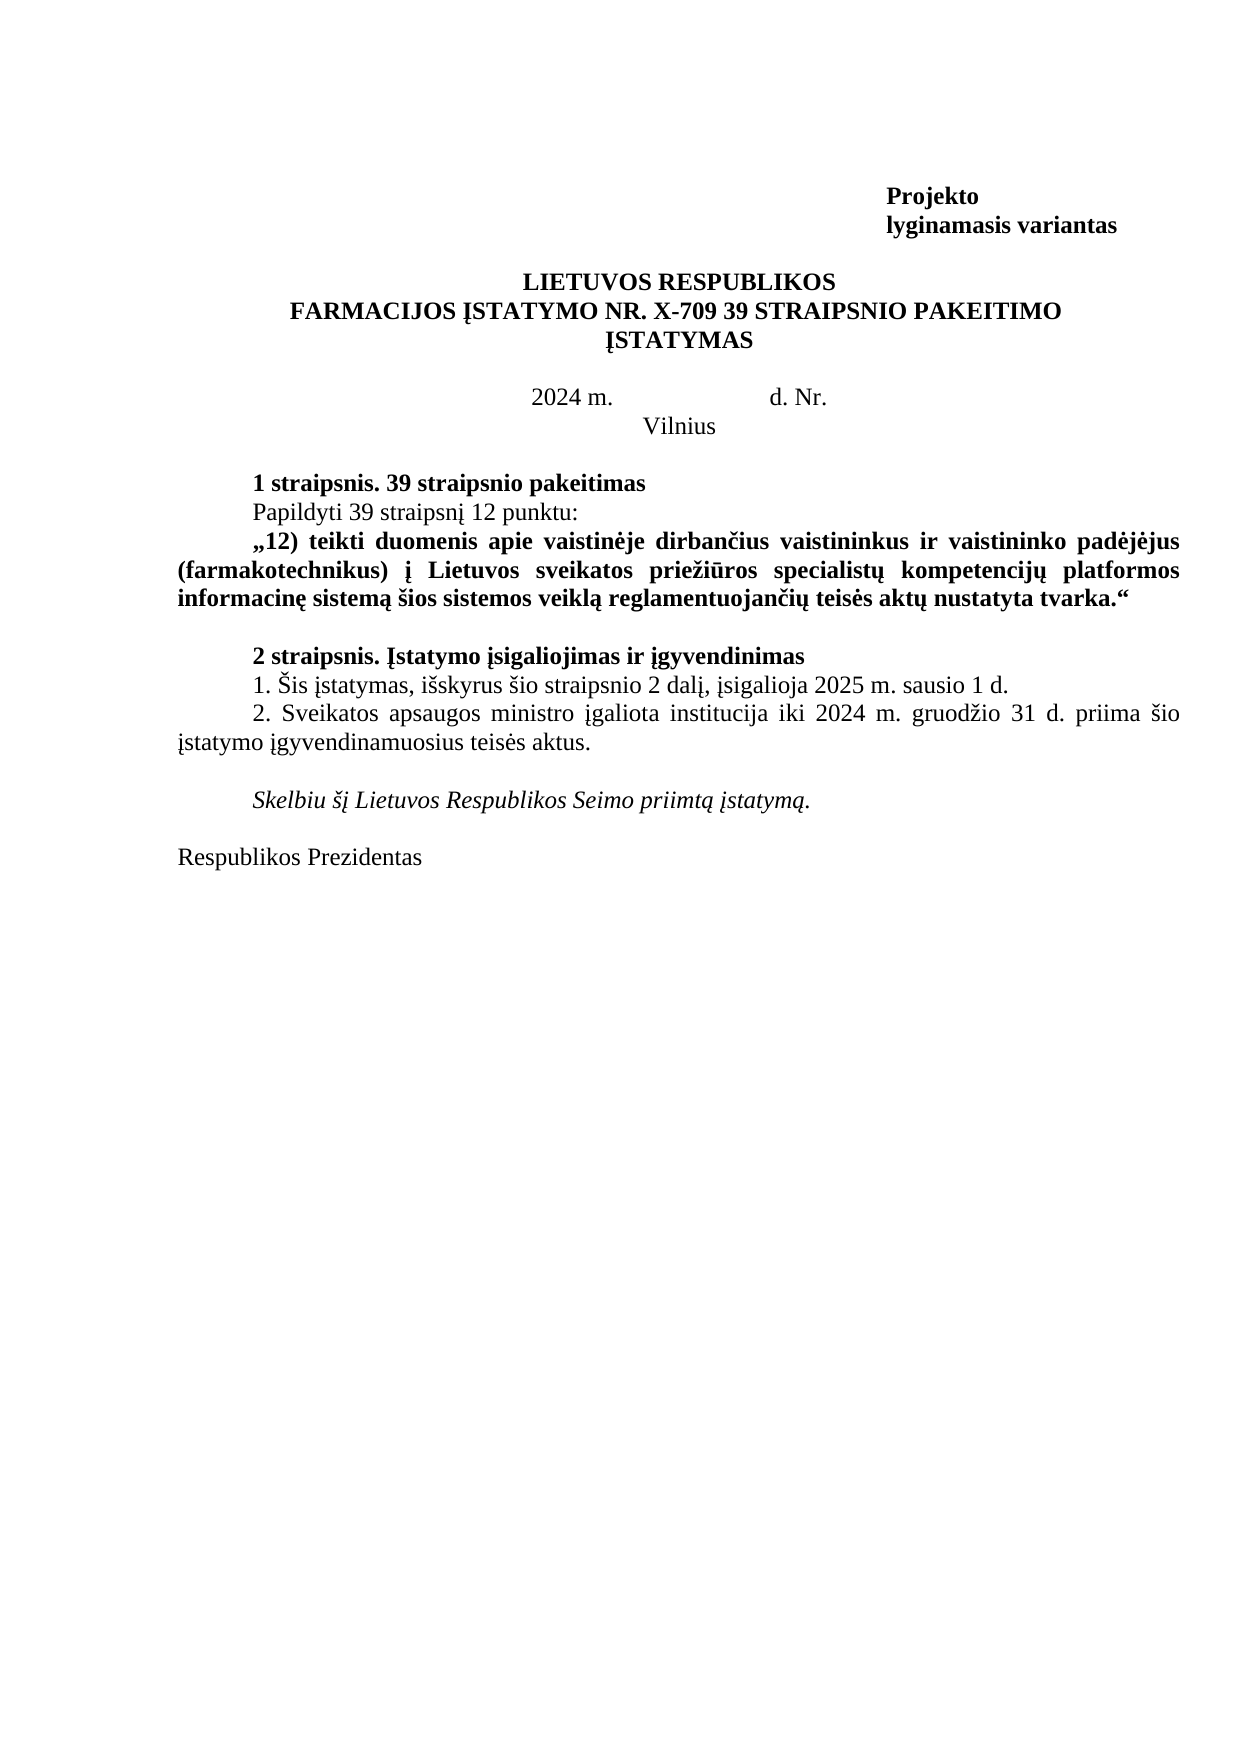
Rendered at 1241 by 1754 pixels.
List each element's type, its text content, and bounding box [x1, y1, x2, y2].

text 2. Sveikatos apsaugos ministro įgaliota institucija iki 2024 m. gruodžio 31 d. priima šio įstatymo įgyvendinamuosius teisės aktus. [177, 698, 1181, 756]
subtitle Projekto [886, 181, 1181, 210]
text 2 straipsnis. Įstatymo įsigaliojimas ir įgyvendinimas [177, 641, 1181, 670]
subtitle Skelbiu šį Lietuvos Respublikos Seimo priimtą įstatymą. [177, 785, 1181, 813]
subtitle Respublikos Prezidentas [177, 842, 1181, 871]
text 1. Šis įstatymas, išskyrus šio straipsnio 2 dalį, įsigalioja 2025 m. sausio 1 d. [177, 670, 1181, 698]
subtitle FARMACIJOS ĮSTATYMO NR. X-709 39 STRAIPSNIO PAKEITIMO [177, 296, 1181, 325]
text Papildyti 39 straipsnį 12 punktu: [177, 497, 1181, 526]
subtitle ĮSTATYMAS [177, 325, 1181, 353]
subtitle 2024 m. d. Nr. [177, 382, 1181, 411]
subtitle Vilnius [177, 411, 1181, 440]
subtitle LIETUVOS RESPUBLIKOS [177, 267, 1181, 296]
subtitle lyginamasis variantas [886, 210, 1181, 238]
text 1 straipsnis. 39 straipsnio pakeitimas [252, 468, 1181, 497]
text „12) teikti duomenis apie vaistinėje dirbančius vaistininkus ir vaistininko padėjėjus (farmakotechnikus) į Lietuvos sveikatos priežiūros specialistų kompetencijų platformos informacinę sistemą šios sistemos veiklą reglamentuojančių teisės aktų nustatyta tvarka.“ [177, 526, 1181, 612]
